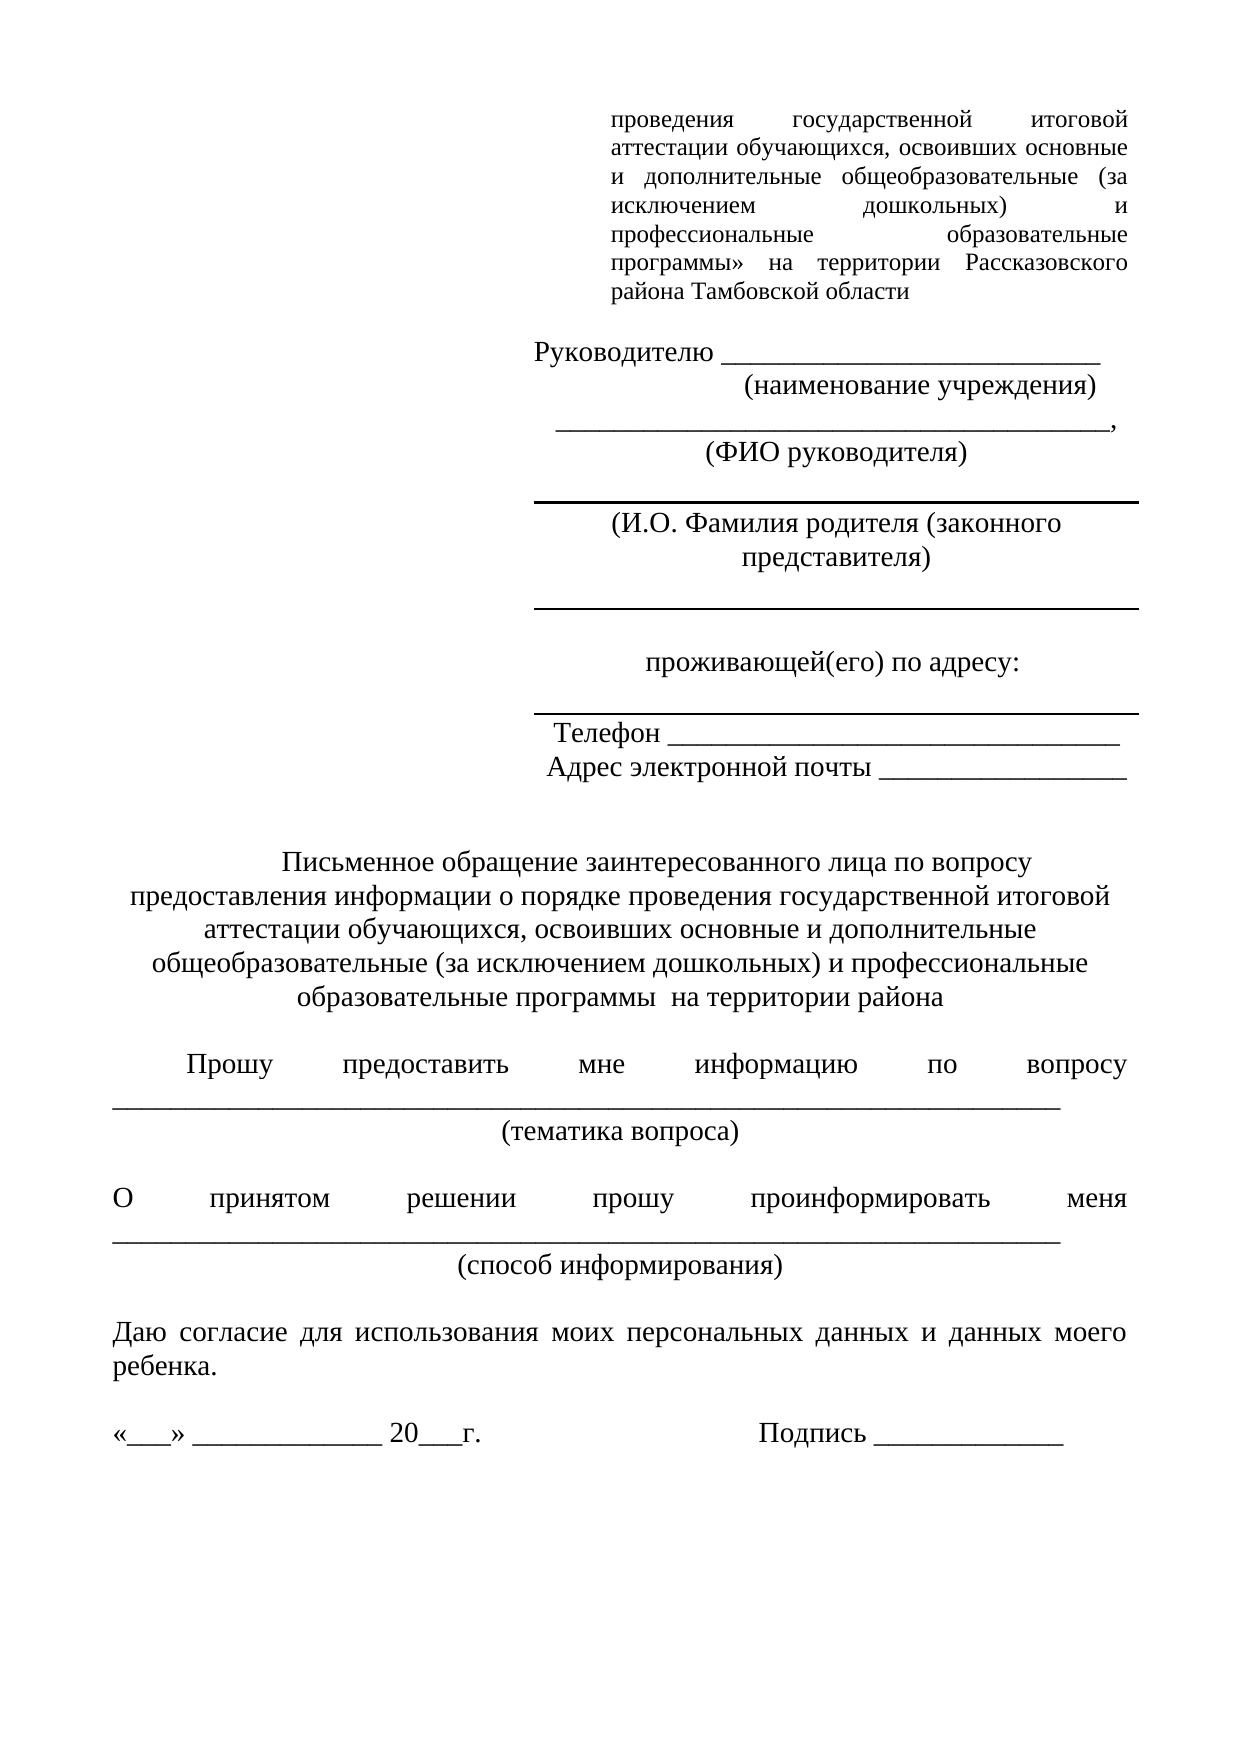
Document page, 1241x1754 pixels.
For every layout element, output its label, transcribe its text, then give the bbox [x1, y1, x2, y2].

text Письменное обращение заинтересованного лица по вопросу предоставления информации о порядке проведения государственной итоговой аттестации обучающихся, освоивших основные и дополнительные общеобразовательные (за исключением дошкольных) и профессиональные образовательные программы на территории района [112, 844, 1128, 1012]
text «___» _____________ 20___г. Подпись _____________ [112, 1415, 1128, 1448]
table_header [112, 334, 522, 816]
text проведения государственной итоговой аттестации обучающихся, освоивших основные и дополнительные общеобразовательные (за исключением дошкольных) и профессиональные образовательные программы» на территории Рассказовского района Тамбовской области [611, 104, 1128, 305]
text О принятом решении прошу проинформировать меня _________________________________________________________________ [112, 1180, 1128, 1247]
text Даю согласие для использования моих персональных данных и данных моего ребенка. [112, 1314, 1128, 1381]
text Прошу предоставить мне информацию по вопросу _________________________________________________________________ [112, 1046, 1128, 1113]
text (способ информирования) [112, 1247, 1128, 1281]
text (тематика вопроса) [112, 1113, 1128, 1146]
table_header Руководителю __________________________ (наименование учреждения) ______________________________________, (ФИО руководителя) (И.О. Фамилия родителя (законного представителя) проживающей(его) по адресу: Телефон _______________________________ Адрес электронной почты _________________ [522, 334, 1151, 816]
